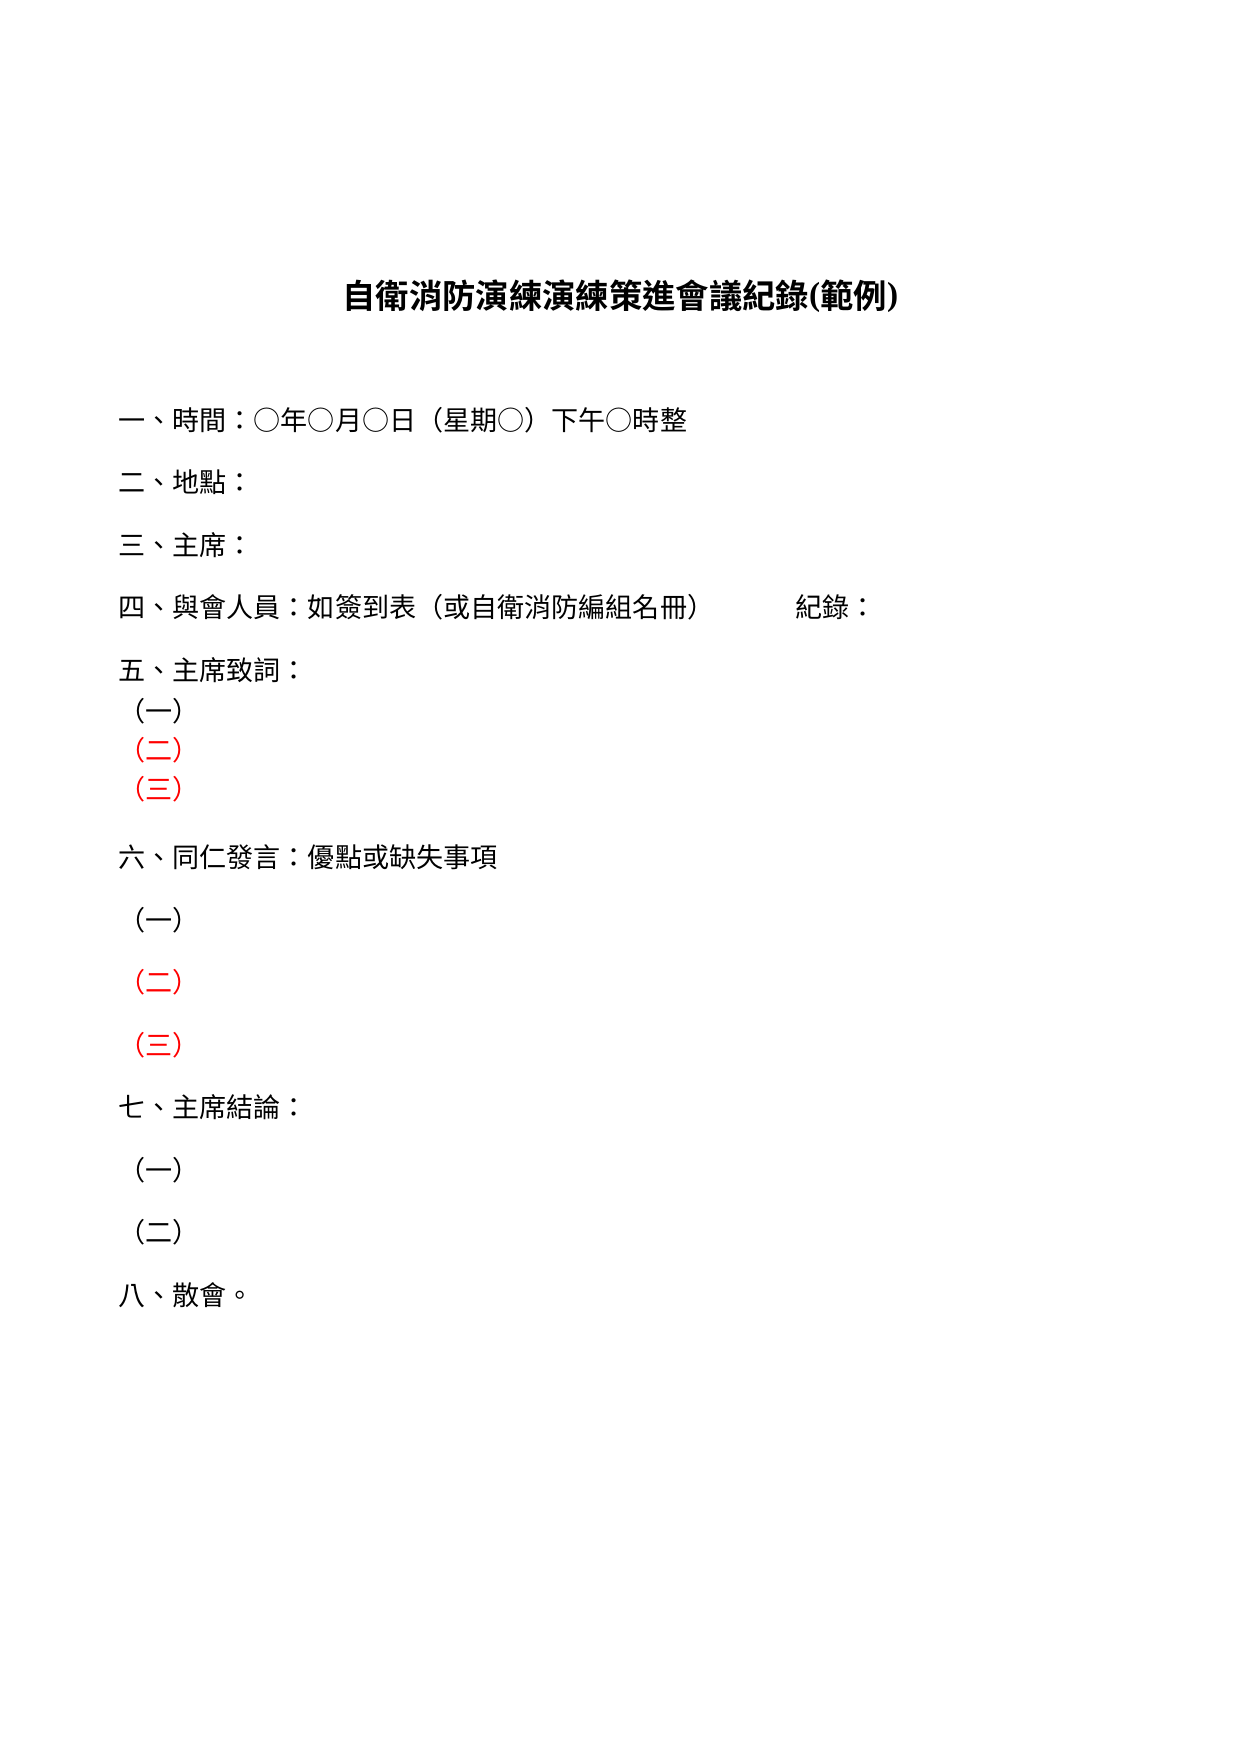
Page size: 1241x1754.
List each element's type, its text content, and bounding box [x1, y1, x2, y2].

text （一） [118, 1127, 1122, 1189]
text 三、主席： [118, 502, 1122, 564]
text 五、主席致詞： [118, 627, 1122, 689]
text （三） [118, 1002, 1122, 1064]
text 一、時間：○年○月○日（星期○）下午○時整 [118, 377, 1122, 439]
text （一） [118, 689, 1122, 729]
text （二） [118, 939, 1122, 1002]
text 四、與會人員：如簽到表（或自衛消防編組名冊） 紀錄： [118, 564, 1122, 627]
text 六、同仁發言：優點或缺失事項 [118, 814, 1122, 877]
text 七、主席結論： [118, 1064, 1122, 1127]
text （一） [118, 877, 1122, 939]
text 自衛消防演練演練策進會議紀錄(範例) [118, 252, 1122, 314]
text （三） [118, 768, 1122, 807]
text （二） [118, 1189, 1122, 1252]
text 二、地點： [118, 439, 1122, 502]
text （二） [118, 729, 1122, 768]
text 八、散會。 [118, 1252, 1122, 1314]
